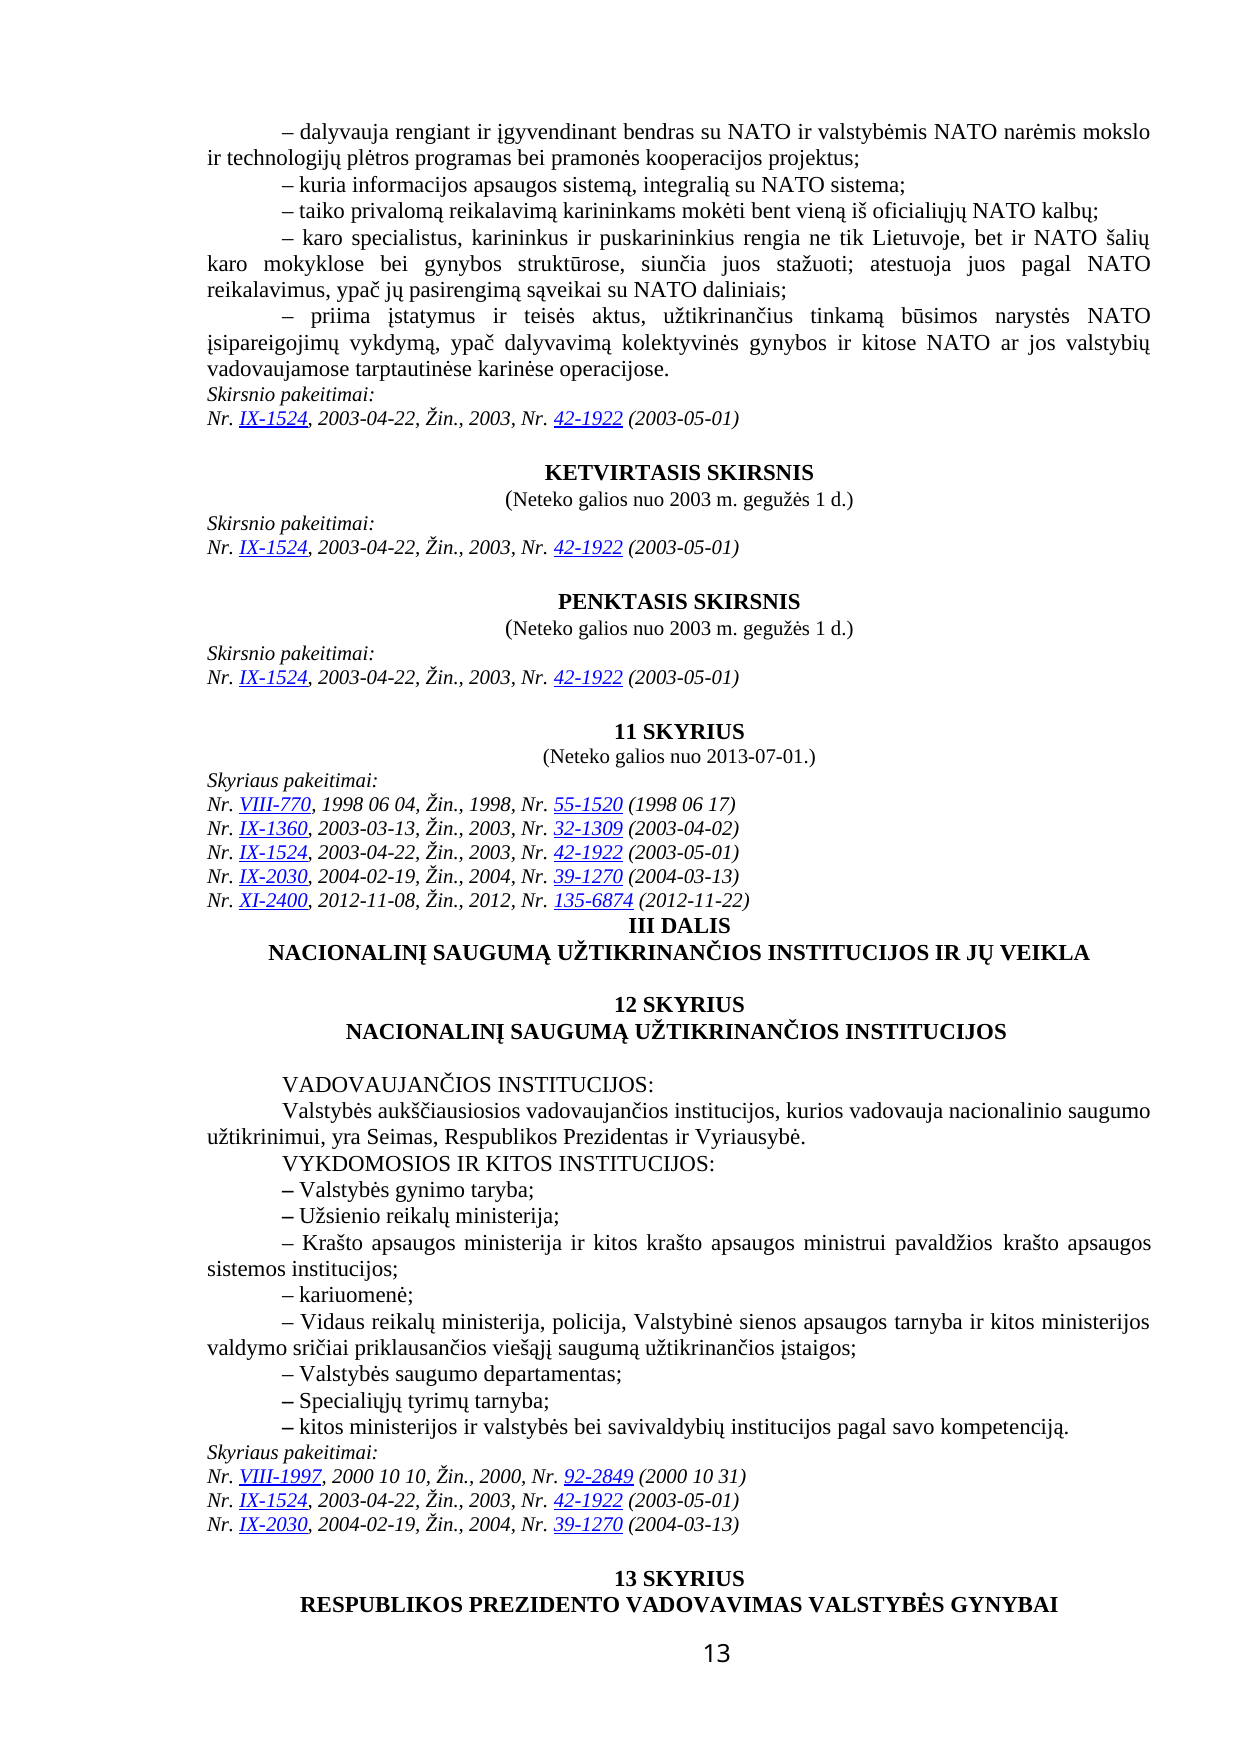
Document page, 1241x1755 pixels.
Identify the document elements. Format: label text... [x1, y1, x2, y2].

text Skyriaus pakeitimai: [207, 1439, 1152, 1464]
text NACIONALINĮ SAUGUMĄ UŽTIKRINANČIOS INSTITUCIJOS [207, 1018, 1152, 1044]
text Nr. IX-1524, 2003-04-22, Žin., 2003, Nr. 42-1922 (2003-05-01) [207, 665, 1152, 689]
text – Vidaus reikalų ministerija, policija, Valstybinė sienos apsaugos tarnyba ir kitos ministerijos valdymo sričiai priklausančios viešąjį saugumą užtikrinančios įstaigos; [207, 1308, 1152, 1361]
text Nr. XI-2400, 2012-11-08, Žin., 2012, Nr. 135-6874 (2012-11-22) [207, 888, 1152, 912]
text (Neteko galios nuo 2013-07-01.) [207, 744, 1152, 768]
text Nr. IX-1524, 2003-04-22, Žin., 2003, Nr. 42-1922 (2003-05-01) [207, 406, 1152, 430]
text – dalyvauja rengiant ir įgyvendinant bendras su NATO ir valstybėmis NATO narėmis mokslo ir technologijų plėtros programas bei pramonės kooperacijos projektus; [207, 118, 1152, 171]
text Skirsnio pakeitimai: [207, 511, 1152, 535]
text VADOVAUJANČIOS INSTITUCIJOS: [207, 1071, 1152, 1097]
text Nr. IX-1524, 2003-04-22, Žin., 2003, Nr. 42-1922 (2003-05-01) [207, 535, 1152, 559]
text (Neteko galios nuo 2003 m. gegužės 1 d.) [207, 614, 1152, 641]
text (Neteko galios nuo 2003 m. gegužės 1 d.) [207, 485, 1152, 511]
text VYKDOMOSIOS IR KITOS INSTITUCIJOS: [207, 1150, 1152, 1176]
text – kitos ministerijos ir valstybės bei savivaldybių institucijos pagal savo kompetenciją. [207, 1413, 1152, 1439]
text – kuria informacijos apsaugos sistemą, integralią su NATO sistema; [207, 171, 1152, 197]
text – Užsienio reikalų ministerija; [207, 1202, 1152, 1229]
text 13 skyrius [207, 1564, 1152, 1591]
text – taiko privalomą reikalavimą karininkams mokėti bent vieną iš oficialiųjų NATO kalbų; [207, 197, 1152, 223]
text Nr. IX-2030, 2004-02-19, Žin., 2004, Nr. 39-1270 (2004-03-13) [207, 864, 1152, 888]
text III DALIS [207, 912, 1152, 939]
text KETVIRTASIS skirsnis [207, 458, 1152, 485]
text – Specialiųjų tyrimų tarnyba; [207, 1387, 1152, 1413]
text – Valstybės saugumo departamentas; [207, 1361, 1152, 1387]
text Nr. IX-1524, 2003-04-22, Žin., 2003, Nr. 42-1922 (2003-05-01) [207, 840, 1152, 864]
text RESPUBLIKOS PREZIDENTO VADOVAVIMAS VALSTYBĖS GYNYBAI [207, 1591, 1152, 1617]
text – kariuomenė; [207, 1281, 1152, 1308]
text – Krašto apsaugos ministerija ir kitos krašto apsaugos ministrui pavaldžios krašto apsaugos sistemos institucijos; [207, 1229, 1152, 1281]
text – Valstybės gynimo taryba; [207, 1176, 1152, 1202]
text Valstybės aukščiausiosios vadovaujančios institucijos, kurios vadovauja nacionalinio saugumo užtikrinimui, yra Seimas, Respublikos Prezidentas ir Vyriausybė. [207, 1097, 1152, 1150]
text Nr. IX-1360, 2003-03-13, Žin., 2003, Nr. 32-1309 (2003-04-02) [207, 816, 1152, 840]
text 11 skyrius [207, 718, 1152, 744]
text Nr. VIII-770, 1998 06 04, Žin., 1998, Nr. 55-1520 (1998 06 17) [207, 792, 1152, 816]
text – priima įstatymus ir teisės aktus, užtikrinančius tinkamą būsimos narystės NATO įsipareigojimų vykdymą, ypač dalyvavimą kolektyvinės gynybos ir kitose NATO ar jos valstybių vadovaujamose tarptautinėse karinėse operacijose. [207, 303, 1152, 382]
text Nr. IX-1524, 2003-04-22, Žin., 2003, Nr. 42-1922 (2003-05-01) [207, 1488, 1152, 1512]
text 12 skyrius [207, 992, 1152, 1018]
text Skyriaus pakeitimai: [207, 768, 1152, 792]
text PENKTASIS skirsnis [207, 588, 1152, 614]
text Nr. VIII-1997, 2000 10 10, Žin., 2000, Nr. 92-2849 (2000 10 31) [207, 1464, 1152, 1488]
text Nr. IX-2030, 2004-02-19, Žin., 2004, Nr. 39-1270 (2004-03-13) [207, 1512, 1152, 1536]
text NACIONALINĮ SAUGUMĄ UŽTIKRINANČIOS INSTITUCIJOS IR JŲ VEIKLA [207, 939, 1152, 965]
text Skirsnio pakeitimai: [207, 641, 1152, 665]
text Skirsnio pakeitimai: [207, 382, 1152, 406]
text – karo specialistus, karininkus ir puskarininkius rengia ne tik Lietuvoje, bet ir NATO šalių karo mokyklose bei gynybos struktūrose, siunčia juos stažuoti; atestuoja juos pagal NATO reikalavimus, ypač jų pasirengimą sąveikai su NATO daliniais; [207, 223, 1152, 303]
